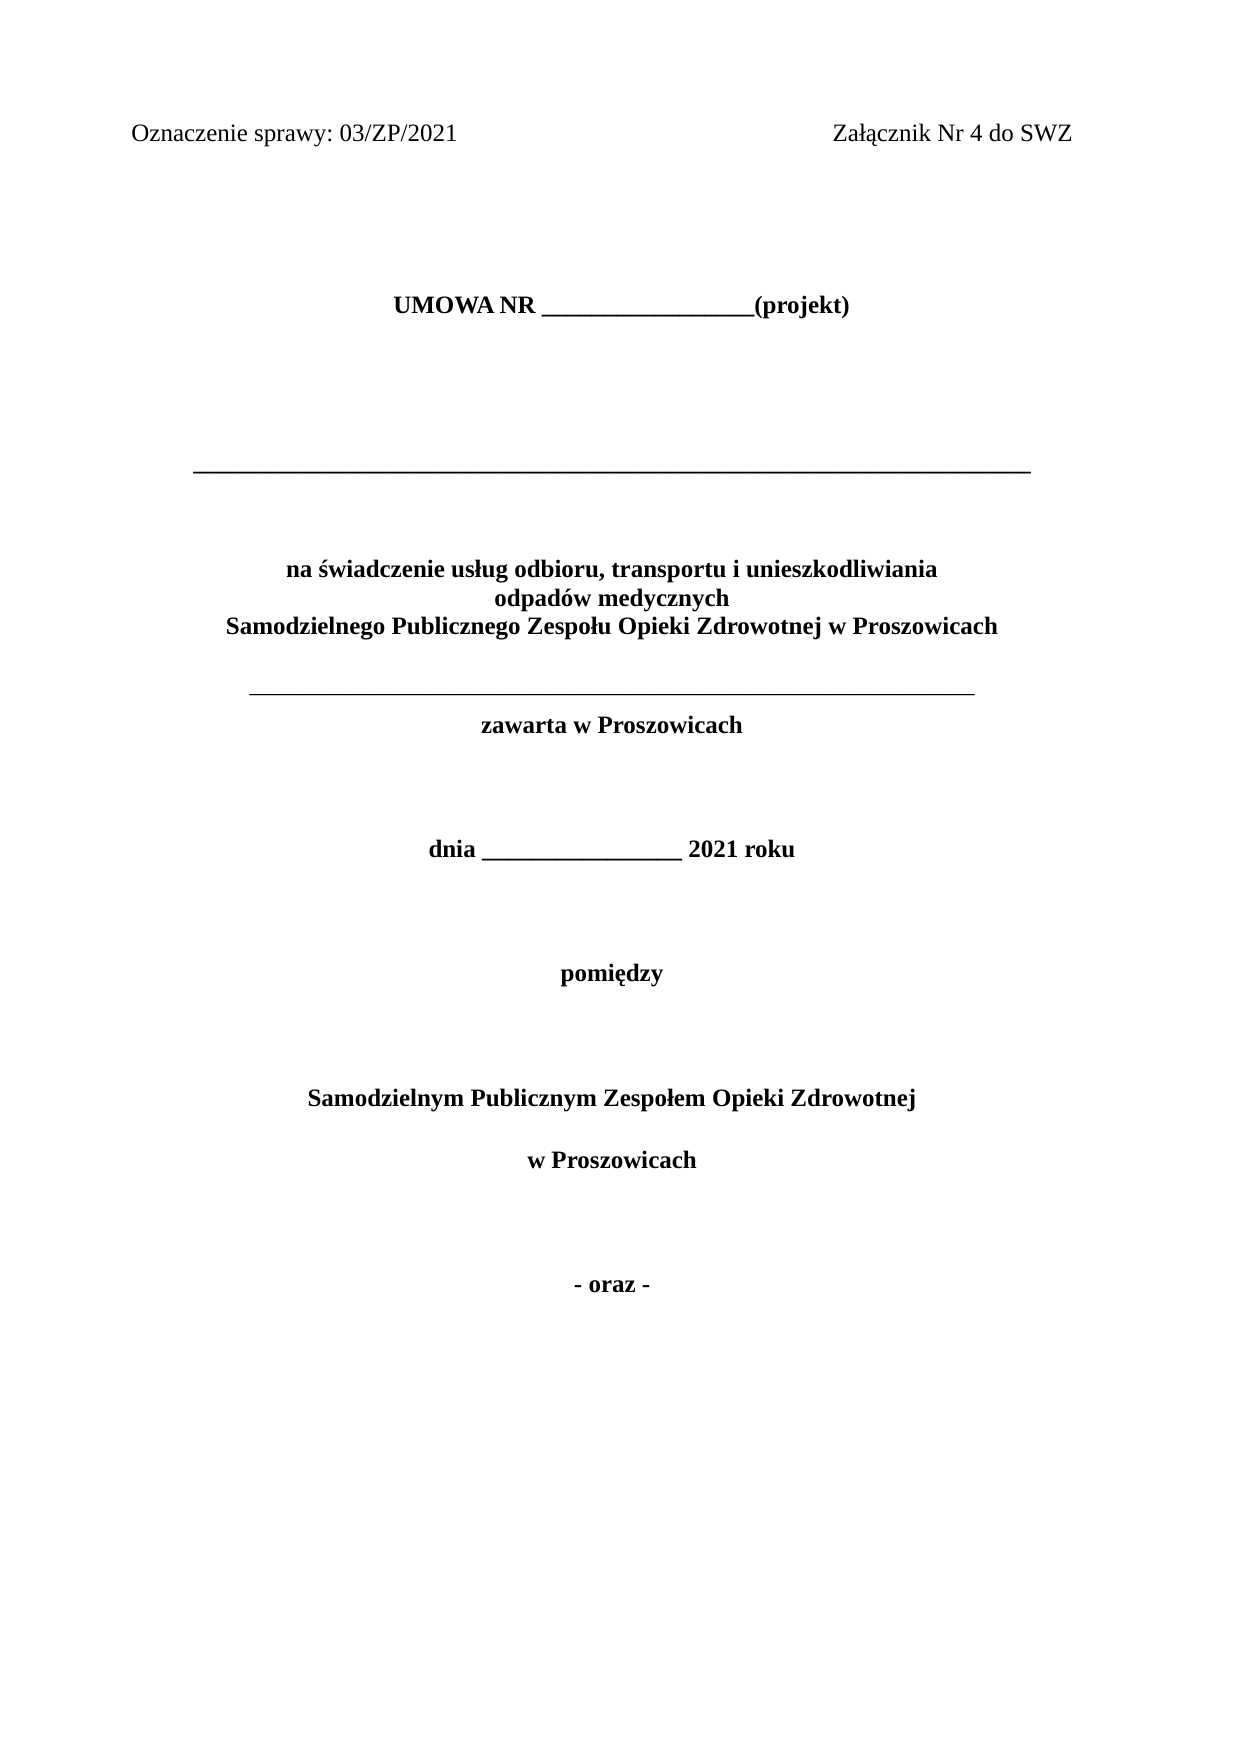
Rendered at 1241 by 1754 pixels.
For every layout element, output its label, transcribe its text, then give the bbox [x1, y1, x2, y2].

text ___________________________________________________________________ [131, 447, 1092, 476]
text - oraz - [131, 1269, 1092, 1298]
text w Proszowicach [131, 1145, 1092, 1173]
subtitle odpadów medycznych [131, 583, 1092, 611]
subtitle __________________________________________________________ [131, 669, 1092, 698]
text pomiędzy [131, 958, 1092, 987]
text Samodzielnym Publicznym Zespołem Opieki Zdrowotnej [131, 1083, 1092, 1111]
subtitle na świadczenie usług odbioru, transportu i unieszkodliwiania [131, 554, 1092, 583]
text Oznaczenie sprawy: 03/ZP/2021 Załącznik Nr 4 do SWZ [131, 118, 1092, 147]
text dnia ________________ 2021 roku [131, 834, 1092, 863]
text zawarta w Proszowicach [131, 710, 1092, 739]
subtitle Samodzielnego Publicznego Zespołu Opieki Zdrowotnej w Proszowicach [131, 611, 1092, 640]
title UMOWA NR _________________(projekt) [131, 291, 1092, 319]
